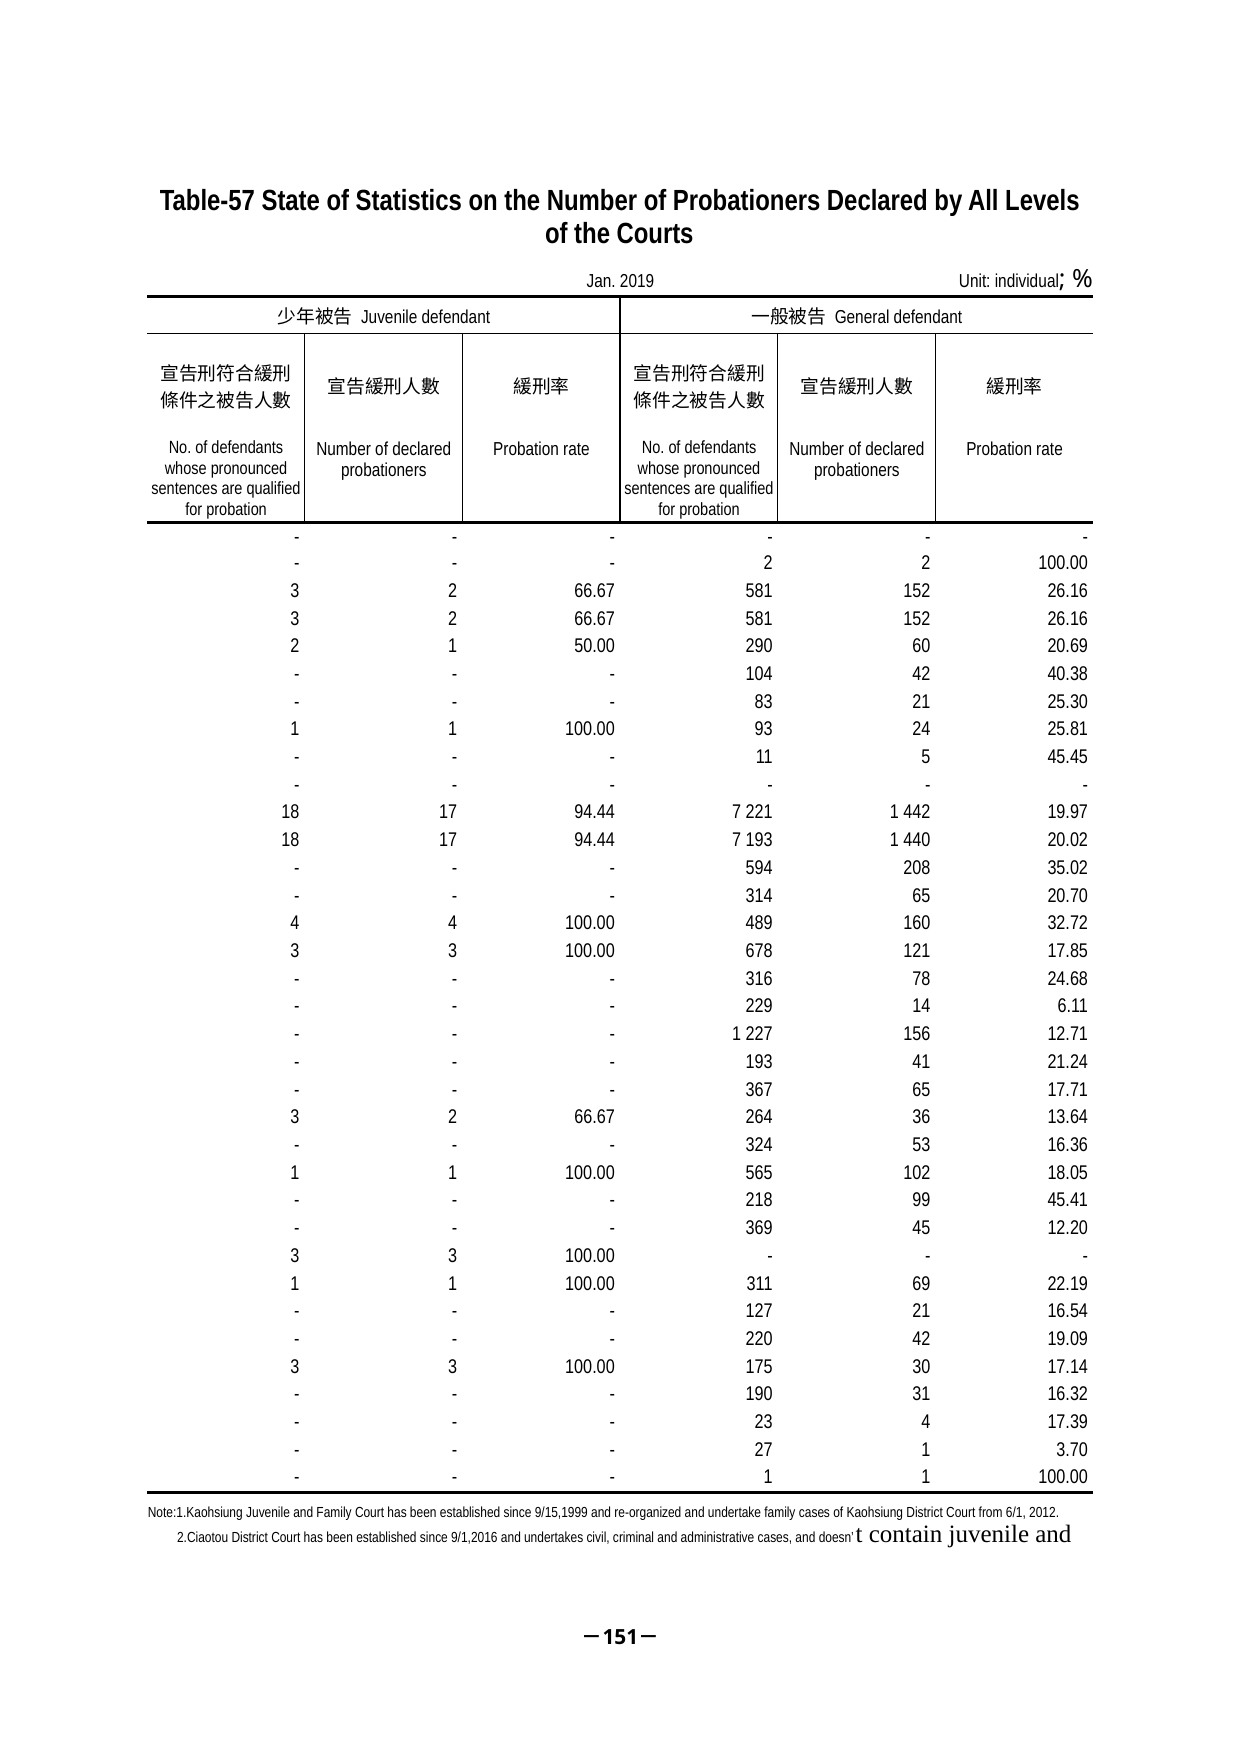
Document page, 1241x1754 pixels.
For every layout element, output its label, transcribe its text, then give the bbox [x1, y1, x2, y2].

table_cell 16.36 [935, 1130, 1093, 1158]
table_cell 175 [620, 1352, 778, 1380]
table_cell 1 440 [778, 826, 935, 853]
table_cell 40.38 [935, 659, 1093, 687]
table_cell - [778, 524, 935, 548]
table_cell 4 [778, 1408, 935, 1435]
table_cell 208 [778, 853, 935, 881]
table_cell 220 [620, 1324, 778, 1352]
table_cell 7 221 [620, 798, 778, 826]
table_cell 26.16 [935, 576, 1093, 604]
table_cell 3 [305, 1241, 462, 1269]
table_cell 264 [620, 1103, 778, 1130]
table_cell 369 [620, 1214, 778, 1241]
table_cell 100.00 [462, 1352, 620, 1380]
table_cell 12.71 [935, 1020, 1093, 1047]
table_cell - [147, 1324, 304, 1352]
table_cell 1 [778, 1463, 935, 1491]
text Note:1.Kaohsiung Juvenile and Family Court has been established since 9/15,1999 and re-organized and undertake family cases of Kaohsiung District Court from 6/1, 2012. [148, 1498, 1092, 1523]
table_cell 5 [778, 743, 935, 770]
table_cell 69 [778, 1269, 935, 1297]
table_cell 1 442 [778, 798, 935, 826]
table_cell 宣告刑符合緩刑 條件之被告人數 [147, 334, 304, 437]
table_cell - [462, 1297, 620, 1324]
table_cell 3 [147, 1352, 304, 1380]
table_header 一般被告 General defendant [621, 298, 1093, 333]
table_cell 緩刑率 [463, 334, 619, 437]
table_cell 2 [147, 632, 304, 659]
table_cell 100.00 [462, 1269, 620, 1297]
table_cell 1 [147, 1158, 304, 1186]
table_cell - [462, 524, 620, 548]
table_cell 156 [778, 1020, 935, 1047]
table_cell 94.44 [462, 798, 620, 826]
table_cell 127 [620, 1297, 778, 1324]
table_cell 36 [778, 1103, 935, 1130]
table_cell - [305, 1380, 462, 1407]
table_cell 13.64 [935, 1103, 1093, 1130]
table_cell 16.54 [935, 1297, 1093, 1324]
table_cell 1 [305, 1269, 462, 1297]
table_header 少年被告 Juvenile defendant [147, 298, 619, 333]
table_cell - [147, 743, 304, 770]
table_cell 11 [620, 743, 778, 770]
table_cell - [462, 1186, 620, 1213]
table_cell 160 [778, 909, 935, 936]
table_cell 17.14 [935, 1352, 1093, 1380]
table_cell 30 [778, 1352, 935, 1380]
table_cell No. of defendants whose pronounced sentences are qualified for probation [147, 438, 304, 521]
table_cell 2 [305, 1103, 462, 1130]
table_cell - [305, 1297, 462, 1324]
table_cell 100.00 [462, 909, 620, 936]
table_cell 12.20 [935, 1214, 1093, 1241]
table_cell 42 [778, 659, 935, 687]
table_cell 宣告緩刑人數 [778, 334, 935, 437]
table_cell 100.00 [462, 936, 620, 964]
table_cell 25.81 [935, 715, 1093, 742]
table_cell - [147, 1047, 304, 1075]
table_cell - [935, 524, 1093, 548]
table_cell 581 [620, 576, 778, 604]
table_cell 190 [620, 1380, 778, 1407]
table_cell 66.67 [462, 604, 620, 632]
table_cell 45 [778, 1214, 935, 1241]
table_cell 17 [305, 826, 462, 853]
table_cell Number of declared probationers [778, 438, 935, 521]
table_cell 218 [620, 1186, 778, 1213]
table_cell 20.02 [935, 826, 1093, 853]
table_cell 314 [620, 881, 778, 909]
table_cell 3 [305, 936, 462, 964]
table_cell 45.45 [935, 743, 1093, 770]
table_cell - [147, 524, 304, 548]
table_cell 2 [620, 549, 778, 576]
table_cell 93 [620, 715, 778, 742]
table_cell 1 227 [620, 1020, 778, 1047]
table_cell Probation rate [936, 438, 1093, 521]
table_cell 3 [147, 936, 304, 964]
table_cell - [462, 687, 620, 715]
table_cell 緩刑率 [936, 334, 1093, 437]
table_cell 35.02 [935, 853, 1093, 881]
table_cell 99 [778, 1186, 935, 1213]
table_cell 4 [305, 909, 462, 936]
table_cell 83 [620, 687, 778, 715]
table_cell - [147, 964, 304, 992]
table_cell - [462, 1408, 620, 1435]
table_cell - [462, 964, 620, 992]
table_cell - [147, 1075, 304, 1103]
table_cell - [305, 1435, 462, 1463]
table_cell 21 [778, 687, 935, 715]
text Table-57 State of Statistics on the Number of Probationers Declared by All Levels of the Courts [148, 183, 1092, 250]
text 2.Ciaotou District Court has been established since 9/1,2016 and undertakes civil, criminal and administrative cases, and doesn’t contain juvenile and [148, 1523, 1092, 1548]
table_cell - [462, 659, 620, 687]
table_cell - [462, 1435, 620, 1463]
table_cell 41 [778, 1047, 935, 1075]
table_cell - [305, 1214, 462, 1241]
table_cell - [462, 1047, 620, 1075]
table_cell - [462, 770, 620, 798]
table_cell - [462, 1020, 620, 1047]
table_cell - [620, 524, 778, 548]
table_cell 20.69 [935, 632, 1093, 659]
table_cell 1 [305, 715, 462, 742]
table_cell - [147, 992, 304, 1019]
table_cell - [305, 1324, 462, 1352]
table_cell - [147, 1130, 304, 1158]
table_cell 3.70 [935, 1435, 1093, 1463]
table_cell 3 [147, 1103, 304, 1130]
table_cell 6.11 [935, 992, 1093, 1019]
table_cell - [462, 1324, 620, 1352]
table_cell - [147, 1214, 304, 1241]
table_cell 3 [147, 576, 304, 604]
table_cell - [147, 659, 304, 687]
table_cell - [305, 853, 462, 881]
table_cell 2 [305, 576, 462, 604]
table_cell 宣告刑符合緩刑 條件之被告人數 [621, 334, 777, 437]
table_cell - [147, 1186, 304, 1213]
table_cell 22.19 [935, 1269, 1093, 1297]
table_cell - [147, 1297, 304, 1324]
table_cell - [462, 1380, 620, 1407]
table_cell - [147, 881, 304, 909]
table_cell - [305, 1463, 462, 1491]
table_cell - [147, 770, 304, 798]
table_cell 94.44 [462, 826, 620, 853]
table_cell 24 [778, 715, 935, 742]
table_cell 53 [778, 1130, 935, 1158]
table_cell - [462, 743, 620, 770]
table_cell 2 [305, 604, 462, 632]
table_cell 193 [620, 1047, 778, 1075]
table_cell 1 [147, 1269, 304, 1297]
table_cell 16.32 [935, 1380, 1093, 1407]
text Jan. 2019 Unit: individual; % [148, 260, 1092, 294]
table_cell 367 [620, 1075, 778, 1103]
table_cell - [305, 1186, 462, 1213]
table_cell 66.67 [462, 576, 620, 604]
table_cell 50.00 [462, 632, 620, 659]
table_cell 100.00 [462, 1241, 620, 1269]
table_cell 678 [620, 936, 778, 964]
table_cell 17 [305, 798, 462, 826]
table_cell - [462, 1130, 620, 1158]
table_cell - [462, 853, 620, 881]
table_cell 21.24 [935, 1047, 1093, 1075]
table_cell - [620, 1241, 778, 1269]
table_cell 3 [305, 1352, 462, 1380]
table_cell 17.71 [935, 1075, 1093, 1103]
table_cell - [305, 659, 462, 687]
table_cell 1 [620, 1463, 778, 1491]
table_cell 32.72 [935, 909, 1093, 936]
table_cell 4 [147, 909, 304, 936]
table_cell - [462, 1075, 620, 1103]
table_cell - [462, 881, 620, 909]
table_cell 7 193 [620, 826, 778, 853]
table_cell - [305, 964, 462, 992]
table_cell 594 [620, 853, 778, 881]
table_cell 290 [620, 632, 778, 659]
table_cell 229 [620, 992, 778, 1019]
table_cell - [147, 549, 304, 576]
table_cell 152 [778, 576, 935, 604]
table_cell 1 [305, 1158, 462, 1186]
table_cell - [305, 881, 462, 909]
table_cell 20.70 [935, 881, 1093, 909]
table_cell 65 [778, 1075, 935, 1103]
table_cell - [935, 1241, 1093, 1269]
table_cell 31 [778, 1380, 935, 1407]
table_cell - [462, 1214, 620, 1241]
table_cell 78 [778, 964, 935, 992]
table_cell 316 [620, 964, 778, 992]
table_cell 121 [778, 936, 935, 964]
table_cell 19.97 [935, 798, 1093, 826]
table_cell - [147, 1020, 304, 1047]
table_cell 152 [778, 604, 935, 632]
table_cell 60 [778, 632, 935, 659]
table_cell 17.39 [935, 1408, 1093, 1435]
table_cell 1 [778, 1435, 935, 1463]
table_cell 66.67 [462, 1103, 620, 1130]
table_cell 26.16 [935, 604, 1093, 632]
table_cell - [147, 1380, 304, 1407]
table_cell 18.05 [935, 1158, 1093, 1186]
table_cell - [305, 1020, 462, 1047]
table_cell - [305, 992, 462, 1019]
table_cell 324 [620, 1130, 778, 1158]
table_cell 21 [778, 1297, 935, 1324]
table_cell 311 [620, 1269, 778, 1297]
table_cell 489 [620, 909, 778, 936]
table_cell 3 [147, 1241, 304, 1269]
table_cell 宣告緩刑人數 [305, 334, 462, 437]
table_cell 104 [620, 659, 778, 687]
table_cell 27 [620, 1435, 778, 1463]
table_cell - [305, 1047, 462, 1075]
table_cell - [305, 687, 462, 715]
table_cell - [147, 1435, 304, 1463]
table_cell No. of defendants whose pronounced sentences are qualified for probation [621, 438, 777, 521]
table_cell 25.30 [935, 687, 1093, 715]
table_cell 42 [778, 1324, 935, 1352]
table_cell 14 [778, 992, 935, 1019]
table_cell - [305, 1408, 462, 1435]
table_cell - [305, 1075, 462, 1103]
table_cell - [147, 1463, 304, 1491]
table_cell 1 [147, 715, 304, 742]
table_cell 100.00 [462, 1158, 620, 1186]
table_cell - [778, 770, 935, 798]
table_cell 19.09 [935, 1324, 1093, 1352]
table_cell 23 [620, 1408, 778, 1435]
table_cell - [935, 770, 1093, 798]
table_cell - [462, 1463, 620, 1491]
table_cell 100.00 [462, 715, 620, 742]
table_cell 102 [778, 1158, 935, 1186]
table_cell 565 [620, 1158, 778, 1186]
table_cell - [305, 743, 462, 770]
table_cell 100.00 [935, 1463, 1093, 1491]
table_cell - [620, 770, 778, 798]
table_cell 2 [778, 549, 935, 576]
table_cell 18 [147, 826, 304, 853]
table_cell 65 [778, 881, 935, 909]
table_cell 24.68 [935, 964, 1093, 992]
table_cell - [147, 1408, 304, 1435]
table_cell 3 [147, 604, 304, 632]
table_cell - [305, 1130, 462, 1158]
table_cell - [305, 549, 462, 576]
table_cell - [147, 687, 304, 715]
table_cell 100.00 [935, 549, 1093, 576]
table_cell - [462, 549, 620, 576]
table_cell - [778, 1241, 935, 1269]
table_cell Number of declared probationers [305, 438, 462, 521]
table_cell Probation rate [463, 438, 619, 521]
table_cell - [305, 524, 462, 548]
table_cell 45.41 [935, 1186, 1093, 1213]
table_cell - [462, 992, 620, 1019]
table_cell 1 [305, 632, 462, 659]
table_cell - [147, 853, 304, 881]
table_cell 18 [147, 798, 304, 826]
table_cell 581 [620, 604, 778, 632]
table_cell - [305, 770, 462, 798]
table_cell 17.85 [935, 936, 1093, 964]
